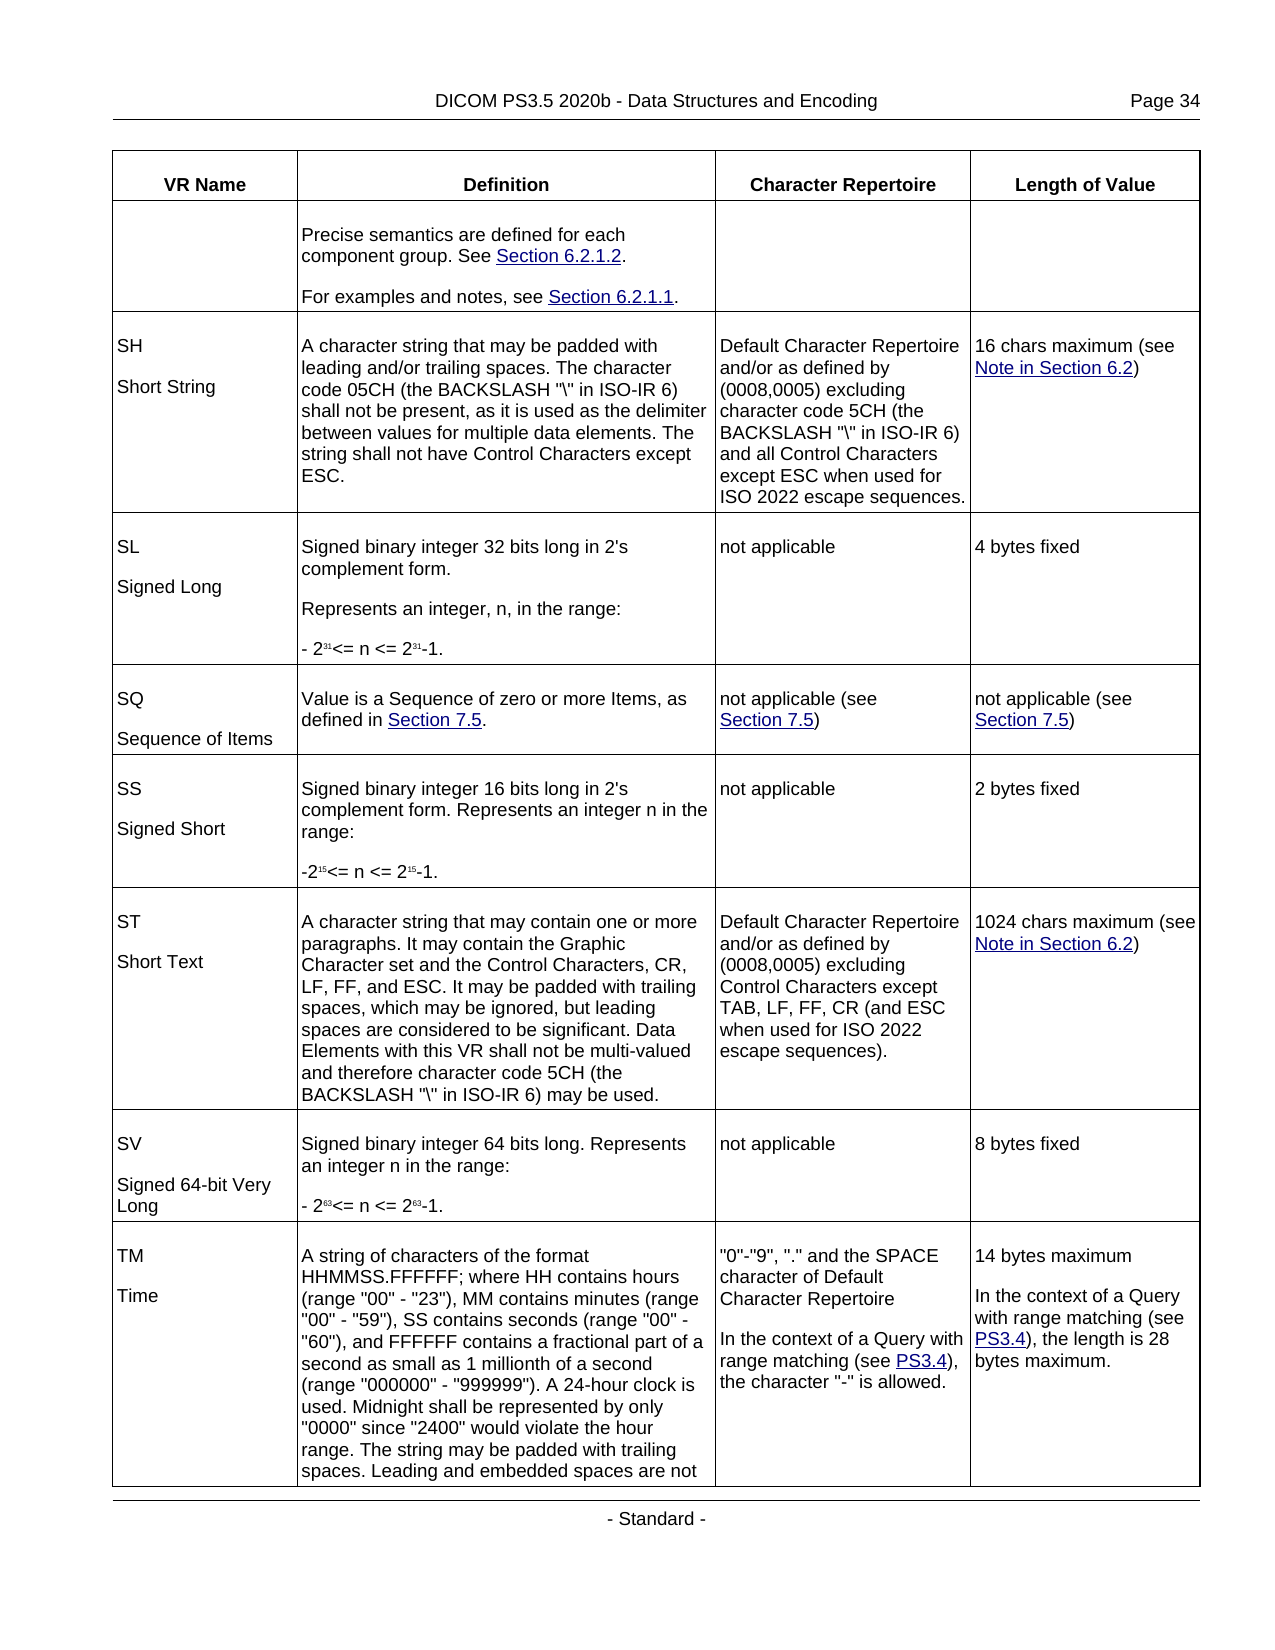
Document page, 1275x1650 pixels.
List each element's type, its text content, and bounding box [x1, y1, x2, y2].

table_header Length of Value [971, 151, 1199, 200]
table_cell A character string that may contain one or more paragraphs. It may contain the Graphic Character set and the Control Characters, CR, LF, FF, and ESC. It may be padded with trailing spaces, which may be ignored, but leading spaces are considered to be significant. Data Elements with this VR shall not be multi-valued and therefore character code 5CH (the BACKSLASH "\" in ISO-IR 6) may be used. [298, 888, 715, 1109]
table_cell SL Signed Long [113, 513, 297, 664]
table_cell not applicable [716, 1110, 970, 1221]
table_cell 14 bytes maximum In the context of a Query with range matching (see PS3.4), the length is 28 bytes maximum. [971, 1222, 1199, 1486]
table_cell A character string that may be padded with leading and/or trailing spaces. The character code 05CH (the BACKSLASH "\" in ISO-IR 6) shall not be present, as it is used as the delimiter between values for multiple data elements. The string shall not have Control Characters except ESC. [298, 312, 715, 512]
table_cell Signed binary integer 64 bits long. Represents an integer n in the range: - 263<= n <= 263-1. [298, 1110, 715, 1221]
table_cell Default Character Repertoire and/or as defined by (0008,0005) excluding character code 5CH (the BACKSLASH "\" in ISO-IR 6) and all Control Characters except ESC when used for ISO 2022 escape sequences. [716, 312, 970, 512]
table_cell SQ Sequence of Items [113, 665, 297, 754]
table_cell 2 bytes fixed [971, 755, 1199, 887]
table_cell Precise semantics are defined for each component group. See Section 6.2.1.2. For examples and notes, see Section 6.2.1.1. [298, 201, 715, 311]
table_cell 16 chars maximum (see Note in Section 6.2) [971, 312, 1199, 512]
table_cell [716, 201, 970, 311]
table_cell not applicable [716, 755, 970, 887]
table_cell not applicable [716, 513, 970, 664]
table_cell Signed binary integer 32 bits long in 2's complement form. Represents an integer, n, in the range: - 231<= n <= 231-1. [298, 513, 715, 664]
table_cell TM Time [113, 1222, 297, 1486]
table_cell "0"-"9", "." and the SPACE character of Default Character Repertoire In the context of a Query with range matching (see PS3.4), the character "-" is allowed. [716, 1222, 970, 1486]
table_header Character Repertoire [716, 151, 970, 200]
table_cell not applicable (see Section 7.5) [971, 665, 1199, 754]
table_cell Default Character Repertoire and/or as defined by (0008,0005) excluding Control Characters except TAB, LF, FF, CR (and ESC when used for ISO 2022 escape sequences). [716, 888, 970, 1109]
table_cell 8 bytes fixed [971, 1110, 1199, 1221]
table_cell Value is a Sequence of zero or more Items, as defined in Section 7.5. [298, 665, 715, 754]
table_cell [971, 201, 1199, 311]
table_cell 4 bytes fixed [971, 513, 1199, 664]
table_header Definition [298, 151, 715, 200]
table_cell not applicable (see Section 7.5) [716, 665, 970, 754]
table_cell SH Short String [113, 312, 297, 512]
table_cell ST Short Text [113, 888, 297, 1109]
table_cell A string of characters of the format HHMMSS.FFFFFF; where HH contains hours (range "00" - "23"), MM contains minutes (range "00" - "59"), SS contains seconds (range "00" - "60"), and FFFFFF contains a fractional part of a second as small as 1 millionth of a second (range "000000" - "999999"). A 24-hour clock is used. Midnight shall be represented by only "0000" since "2400" would violate the hour range. The string may be padded with trailing spaces. Leading and embedded spaces are not [298, 1222, 715, 1486]
table_cell 1024 chars maximum (see Note in Section 6.2) [971, 888, 1199, 1109]
table_header VR Name [113, 151, 297, 200]
table_cell SV Signed 64-bit Very Long [113, 1110, 297, 1221]
table_cell Signed binary integer 16 bits long in 2's complement form. Represents an integer n in the range: -215<= n <= 215-1. [298, 755, 715, 887]
table_cell [113, 201, 297, 311]
table_cell SS Signed Short [113, 755, 297, 887]
